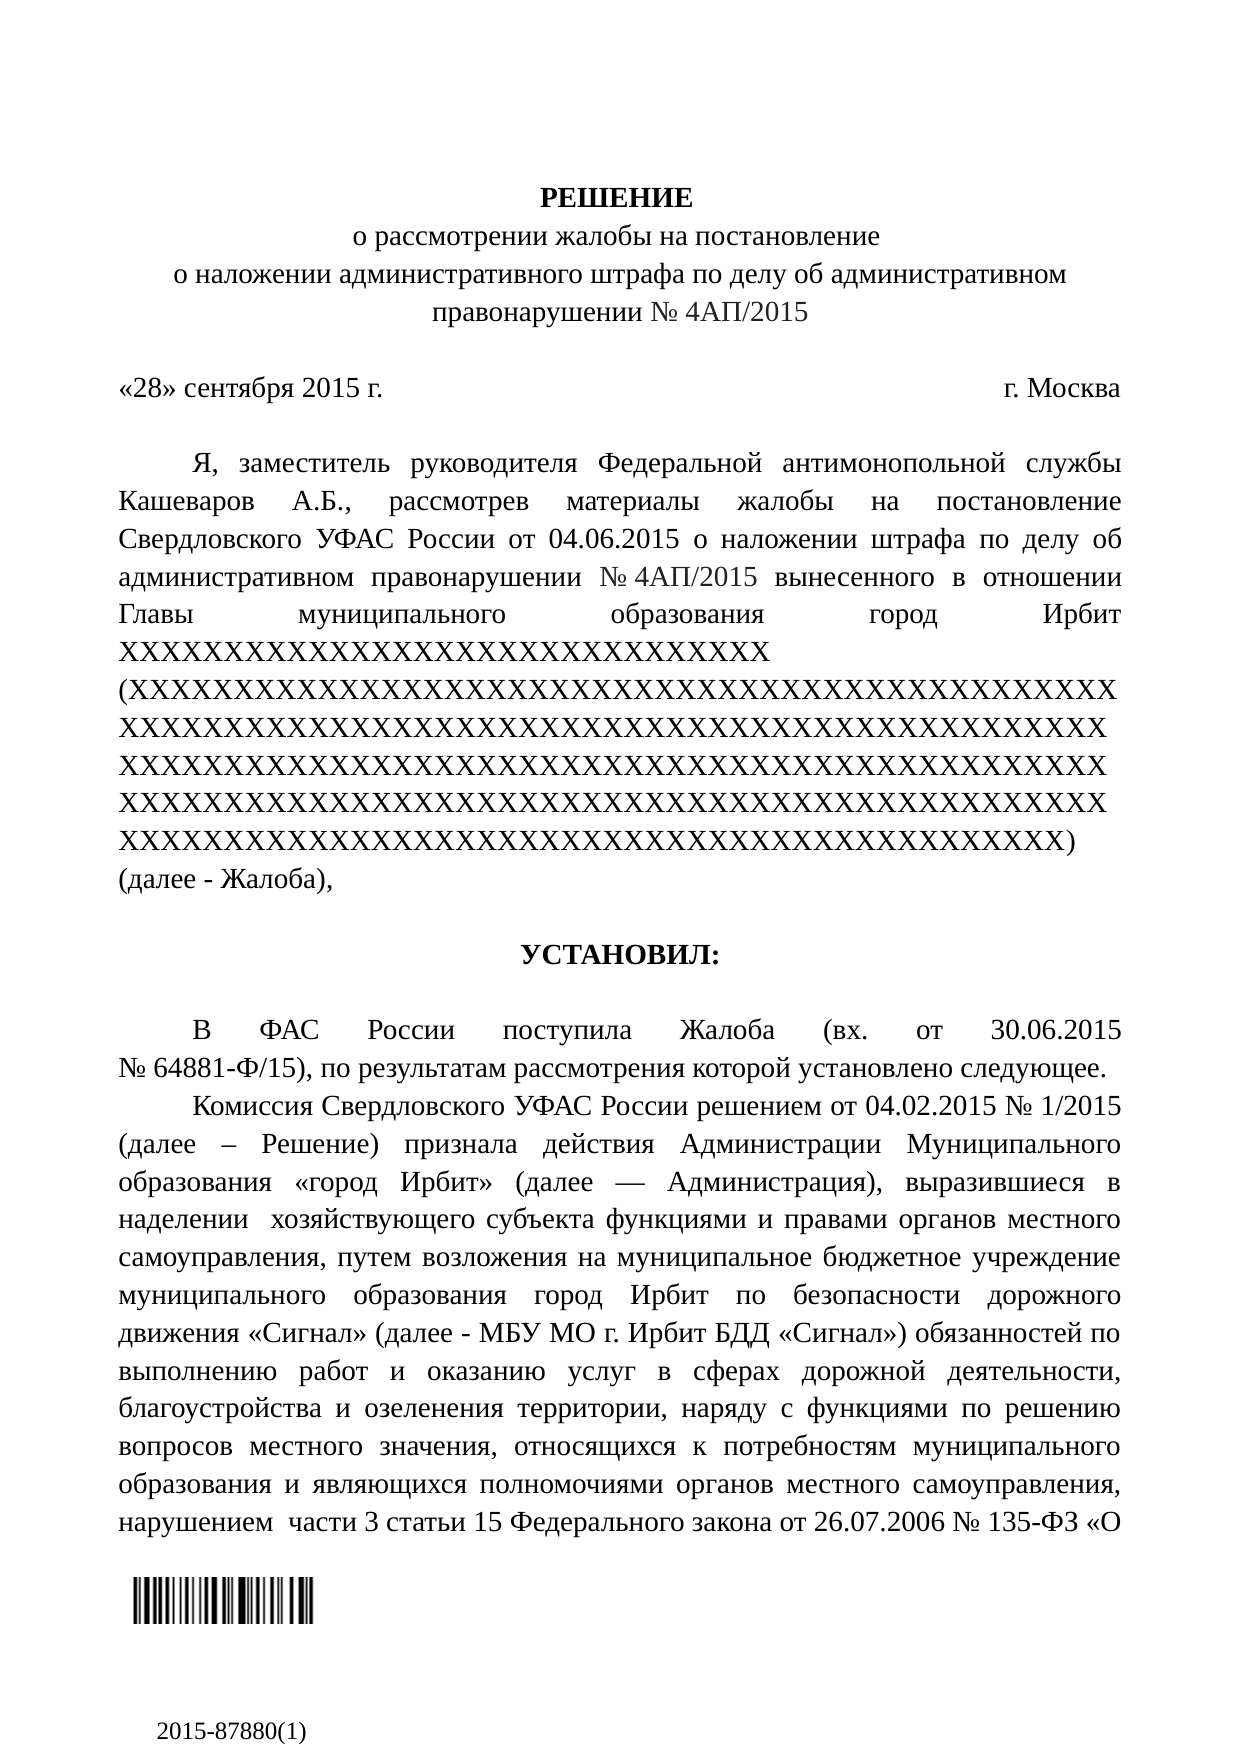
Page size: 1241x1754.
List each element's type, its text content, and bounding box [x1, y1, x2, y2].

text о рассмотрении жалобы на постановление [118, 214, 1122, 252]
text Комиссия Свердловского УФАС России решением от 04.02.2015 № 1/2015 (далее – Решение) признала действия Администрации Муниципального образования «город Ирбит» (далее — Администрация), выразившиеся в наделении хозяйствующего субъекта функциями и правами органов местного самоуправления, путем возложения на муниципальное бюджетное учреждение муниципального образования город Ирбит по безопасности дорожного движения «Сигнал» (далее - МБУ МО г. Ирбит БДД «Сигнал») обязанностей по выполнению работ и оказанию услуг в сферах дорожной деятельности, благоустройства и озеленения территории, наряду с функциями по решению вопросов местного значения, относящихся к потребностям муниципального образования и являющихся полномочиями органов местного самоуправления, нарушением части 3 статьи 15 Федерального закона от 26.07.2006 № 135-ФЗ «О [118, 1084, 1122, 1538]
picture [118, 1577, 331, 1624]
text РЕШЕНИЕ [118, 176, 1122, 214]
text «28» сентября 2015 г. г. Москва [118, 365, 1122, 403]
text Я, заместитель руководителя Федеральной антимонопольной службы Кашеваров А.Б., рассмотрев материалы жалобы на постановление Свердловского УФАС России от 04.06.2015 о наложении штрафа по делу об административном правонарушении № 4АП/2015 вынесенного в отношении Главы муниципального образования город Ирбит XXXXXXXXXXXXXXXXXXXXXXXXXXXXXXX (XXXXXXXXXXXXXXXXXXXXXXXXXXXXXXXXXXXXXXXXXXXXXXXXXXXXXXXXXXXXXXXXXXXXXXXXXXXXXXXXXXXXXXXXXXXXXXXXXXXXXXXXXXXXXXXXXXXXXXXXXXXXXXXXXXXXXXXXXXXXXXXXXXXXXXXXXXXXXXXXXXXXXXXXXXXXXXXXXXXXXXXXXXXXXXXXXXXXXXXXXXXXXXXXXXXXXXXXXXXXXXXXXXXXXXXXX) (далее - Жалоба), [118, 441, 1122, 895]
text УСТАНОВИЛ: [118, 933, 1122, 970]
text о наложении административного штрафа по делу об административном правонарушении № 4АП/2015 [118, 252, 1122, 328]
text В ФАС России поступила Жалоба (вх. от 30.06.2015 № 64881-Ф/15), по результатам рассмотрения которой установлено следующее. [118, 1008, 1122, 1084]
